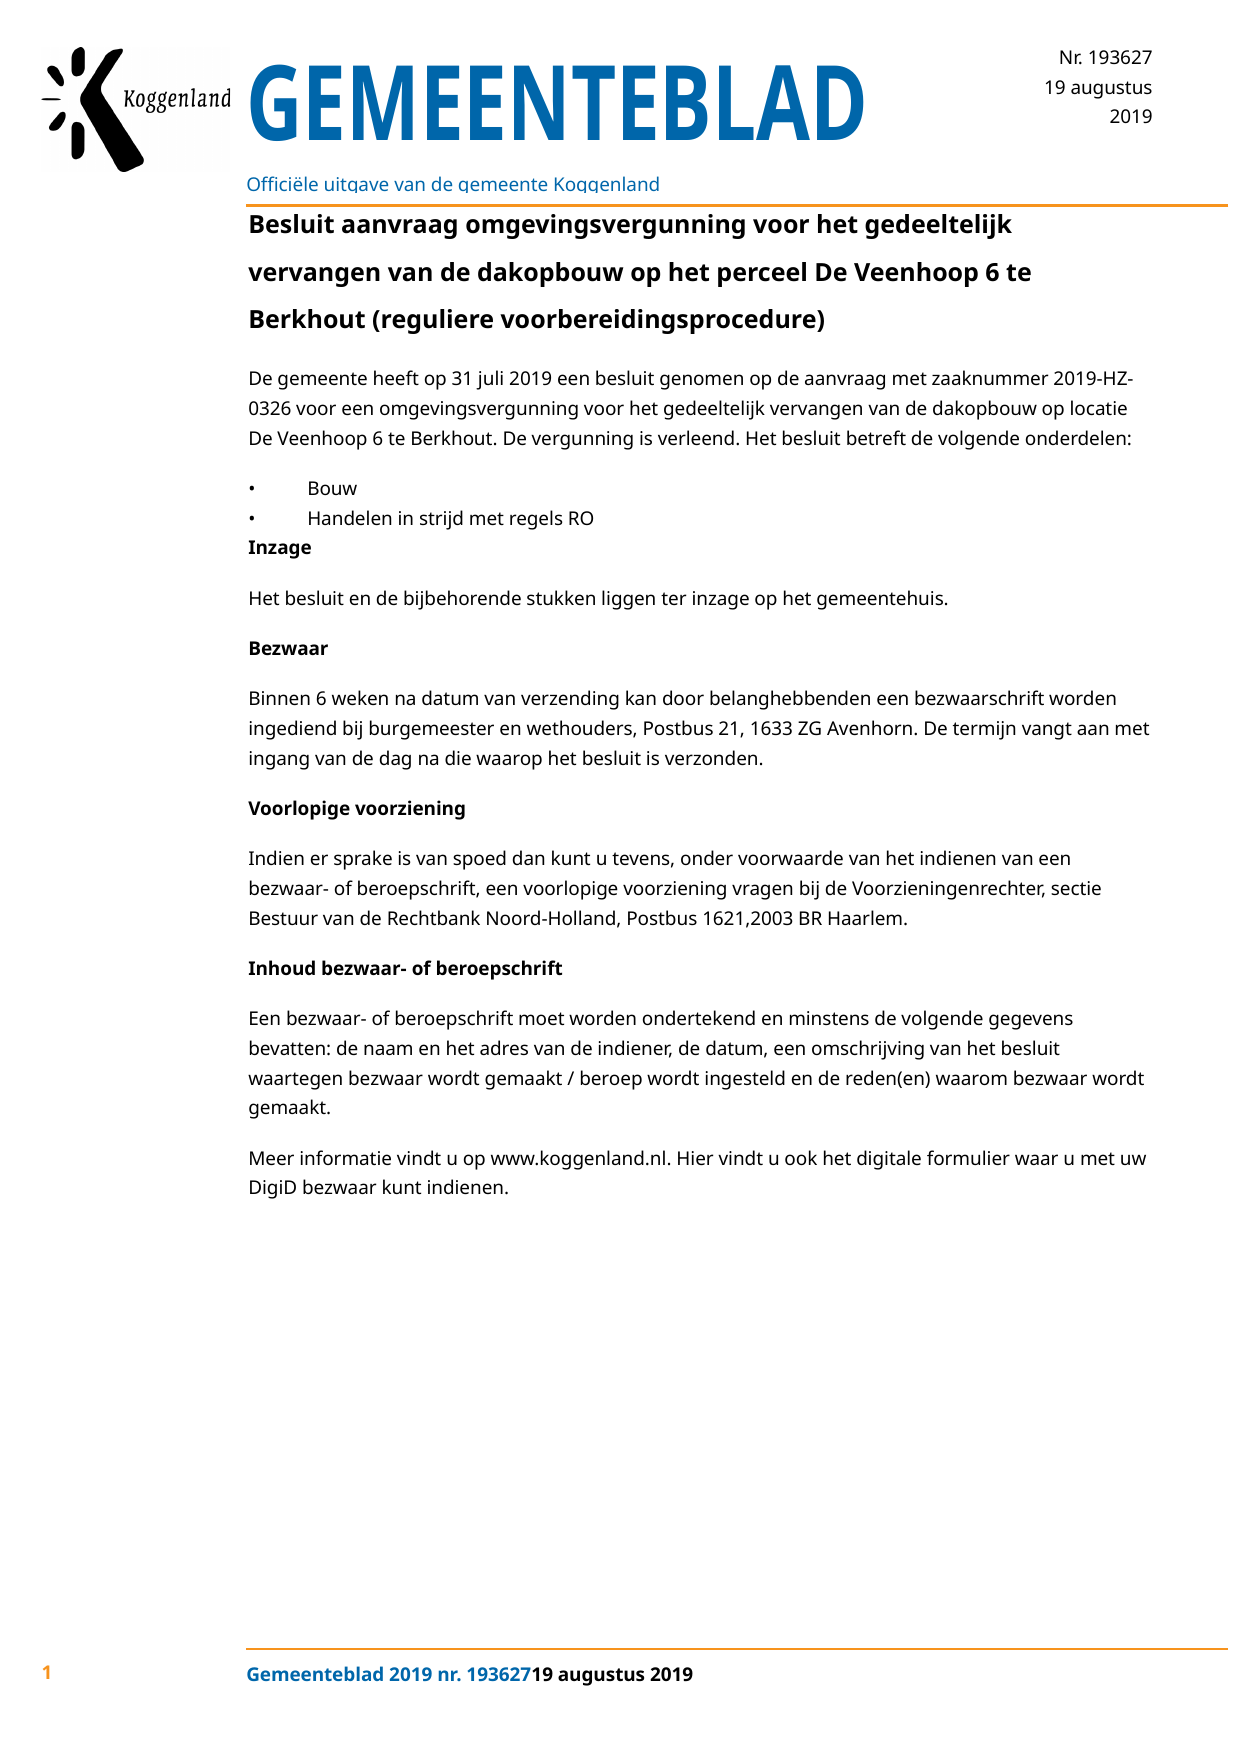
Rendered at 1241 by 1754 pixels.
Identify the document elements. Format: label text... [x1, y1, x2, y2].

text Indien er sprake is van spoed dan kunt u tevens, onder voorwaarde van het indienen van een bezwaar- of beroepschrift, een voorlopige voorziening vragen bij de Voorzieningenrechter, sectie Bestuur van de Rechtbank Noord-Holland, Postbus 1621,2003 BR Haarlem. [248, 846, 1152, 930]
list Handelen in strijd met regels RO [248, 505, 1152, 530]
text Bezwaar [248, 635, 1152, 661]
list Bouw [248, 475, 1152, 501]
picture [41, 47, 231, 172]
text Voorlopige voorziening [248, 795, 1152, 821]
text Inzage [248, 534, 1152, 560]
text Binnen 6 weken na datum van verzending kan door belanghebbenden een bezwaarschrift worden ingediend bij burgemeester en wethouders, Postbus 21, 1633 ZG Avenhorn. De termijn vangt aan met ingang van de dag na die waarop het besluit is verzonden. [248, 686, 1152, 770]
text Besluit aanvraag omgevingsvergunning voor het gedeeltelijk vervangen van de dakopbouw op het perceel De Veenhoop 6 te Berkhout (reguliere voorbereidingsprocedure) [248, 207, 1152, 336]
text Inhoud bezwaar- of beroepschrift [248, 955, 1152, 981]
text Een bezwaar- of beroepschrift moet worden ondertekend en minstens de volgende gegevens bevatten: de naam en het adres van de indiener, de datum, een omschrijving van het besluit waartegen bezwaar wordt gemaakt / beroep wordt ingesteld en de reden(en) waarom bezwaar wordt gemaakt. [248, 1006, 1152, 1120]
text Meer informatie vindt u op www.koggenland.nl. Hier vindt u ook het digitale formulier waar u met uw DigiD bezwaar kunt indienen. [248, 1145, 1152, 1200]
text Het besluit en de bijbehorende stukken liggen ter inzage op het gemeentehuis. [248, 585, 1152, 610]
text De gemeente heeft op 31 juli 2019 een besluit genomen op de aanvraag met zaaknummer 2019-HZ-0326 voor een omgevingsvergunning voor het gedeeltelijk vervangen van de dakopbouw op locatie De Veenhoop 6 te Berkhout. De vergunning is verleend. Het besluit betreft de volgende onderdelen: [248, 366, 1152, 450]
